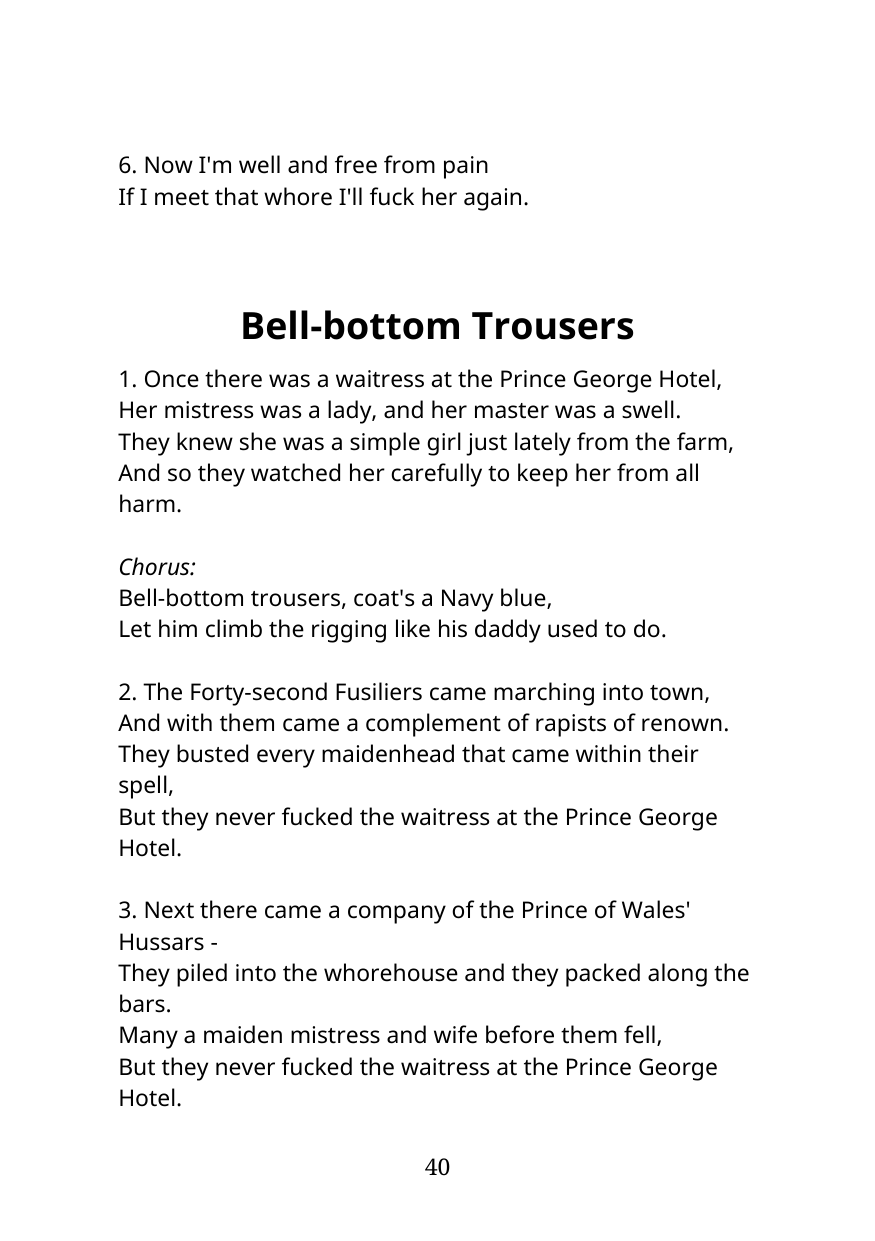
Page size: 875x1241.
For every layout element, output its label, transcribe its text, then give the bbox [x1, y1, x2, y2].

subtitle Bell-bottom Trousers [118, 299, 756, 350]
text 6. Now I'm well and free from pain If I meet that whore I'll fuck her again. [118, 118, 756, 212]
text 2. The Forty-second Fusiliers came marching into town, And with them came a complement of rapists of renown. They busted every maidenhead that came within their spell, But they never fucked the waitress at the Prince George Hotel. 3. Next there came a company of the Prince of Wales' Hussars - They piled into the whorehouse and they packed along the bars. Many a maiden mistress and wife before them fell, But they never fucked the waitress at the Prince George Hotel. [118, 675, 756, 1113]
text 1. Once there was a waitress at the Prince George Hotel, Her mistress was a lady, and her master was a swell. They knew she was a simple girl just lately from the farm, And so they watched her carefully to keep her from all harm. Chorus: [118, 363, 756, 582]
text Bell-bottom trousers, coat's a Navy blue, Let him climb the rigging like his daddy used to do. [118, 582, 756, 644]
